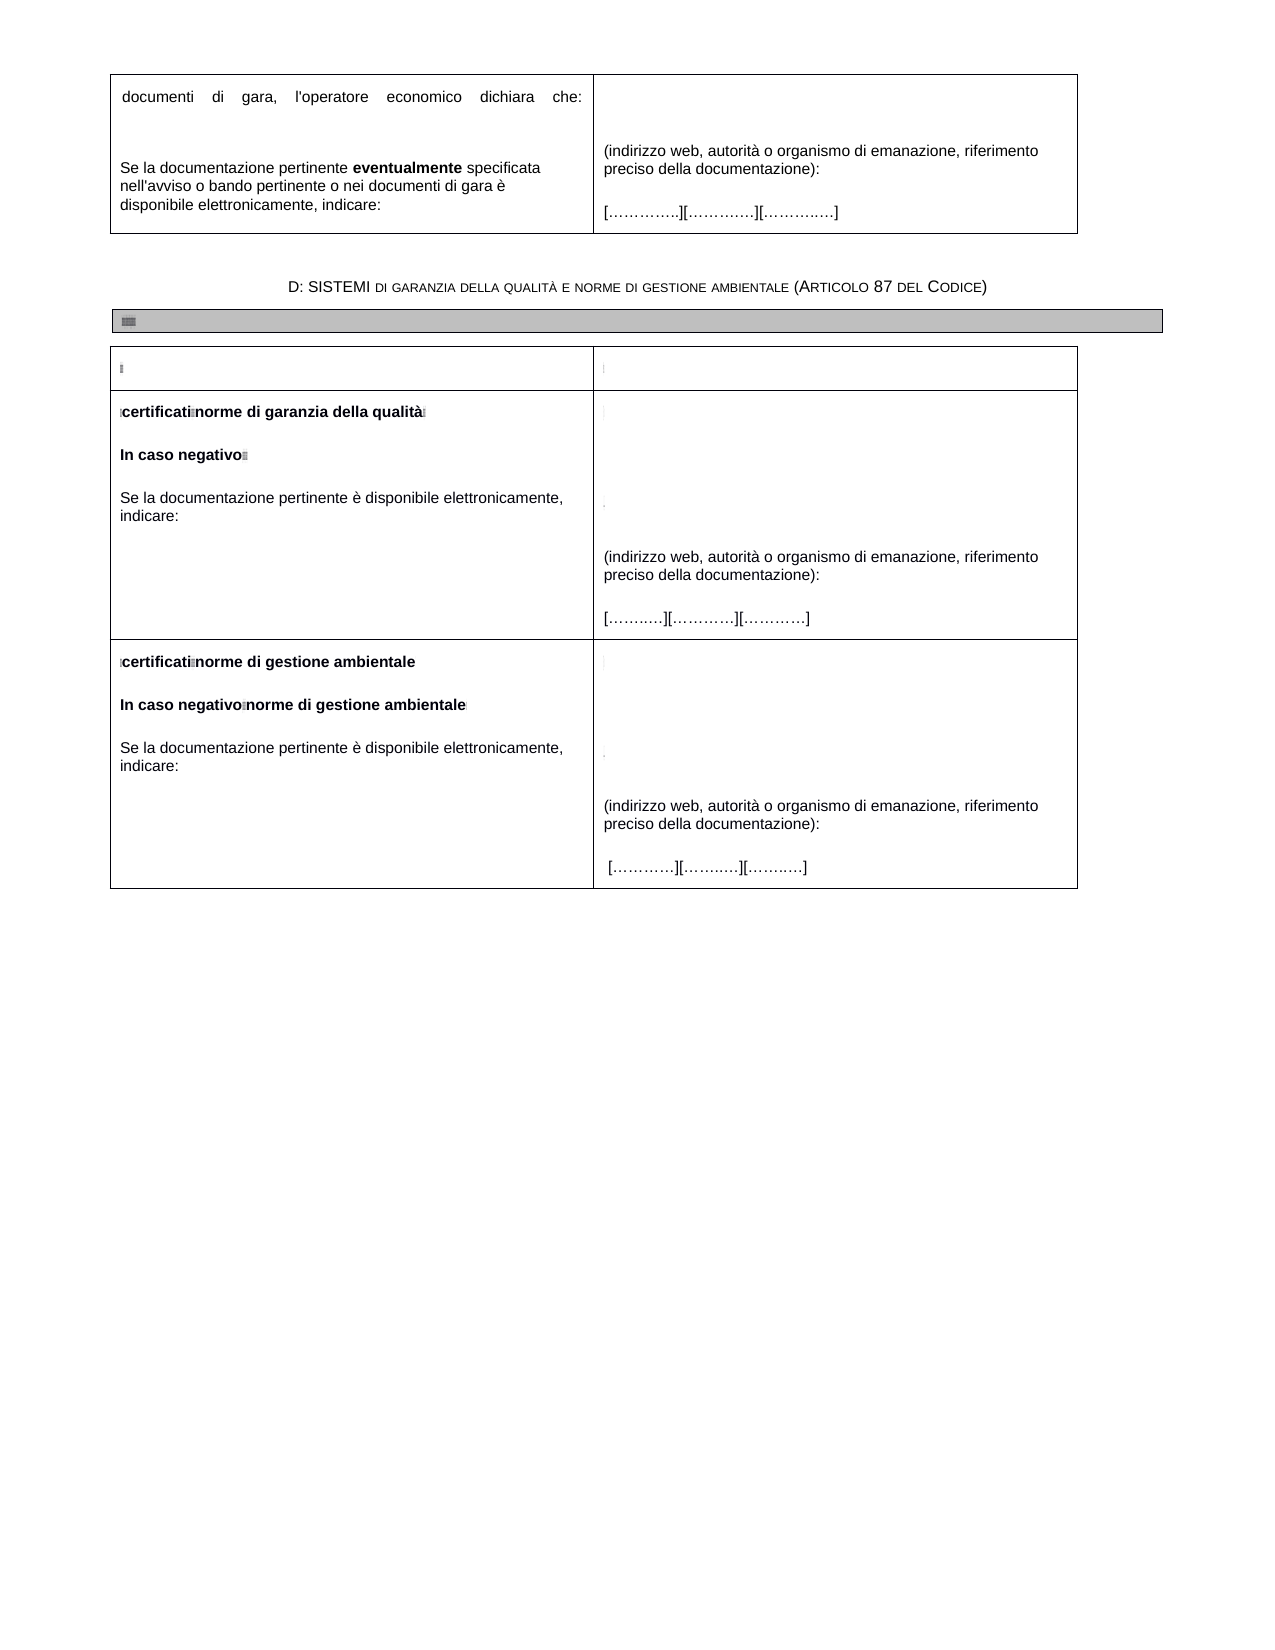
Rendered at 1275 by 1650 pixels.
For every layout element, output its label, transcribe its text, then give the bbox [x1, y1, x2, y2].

table_cell documenti di gara, l'operatore economico dichiara che: Se la documentazione pertinente eventualmente specificata nell'avviso o bando pertinente o nei documenti di gara è disponibile elettronicamente, indicare: [111, 75, 593, 233]
table_cell [ ] Sì [ ] No [………..…] […………] (indirizzo web, autorità o organismo di emanazione, riferimento preciso della documentazione): […………][……..…][……..…] [594, 640, 1077, 888]
table_cell L'operatore economico potrà presentare certificati rilasciati da organismi indipendenti per attestare che egli rispetta determinati sistemi o norme di gestione ambientale? In caso negativo, spiegare perché e precisare di quali altri mezzi di prova relativi ai sistemi o norme di gestione ambientale si dispone: Se la documentazione pertinente è disponibile elettronicamente, indicare: [111, 640, 593, 888]
table_cell [ ] Sì [ ] No [………..…] […….……] (indirizzo web, autorità o organismo di emanazione, riferimento preciso della documentazione): [……..…][…………][…………] [594, 391, 1077, 639]
text L'operatore economico deve fornire informazioni solo se i programmi di garanzia della qualità e/o le norme di gestione ambientale sono stati richiesti dall'amministrazione aggiudicatrice o dall'ente aggiudicatore nell'avviso o bando pertinente o nei documenti di gara ivi citati. [113, 310, 1162, 332]
text D: SISTEMI di garanzia della qualità e norme di gestione ambientale (Articolo 87 del Codice) [112, 277, 1163, 296]
table_cell L'operatore economico potrà presentare certificati rilasciati da organismi indipendenti per attestare che egli soddisfa determinate norme di garanzia della qualità, compresa l'accessibilità per le persone con disabilità? In caso negativo, spiegare perché e precisare di quali altri mezzi di prova relativi al programma di garanzia della qualità si dispone: Se la documentazione pertinente è disponibile elettronicamente, indicare: [111, 391, 593, 639]
table_cell (indirizzo web, autorità o organismo di emanazione, riferimento preciso della documentazione): […………..][……….…][………..…] [594, 75, 1077, 233]
table_header Risposta: [594, 347, 1077, 389]
table_header Sistemi di garanzia della qualità e norme di gestione ambientale [111, 347, 593, 389]
